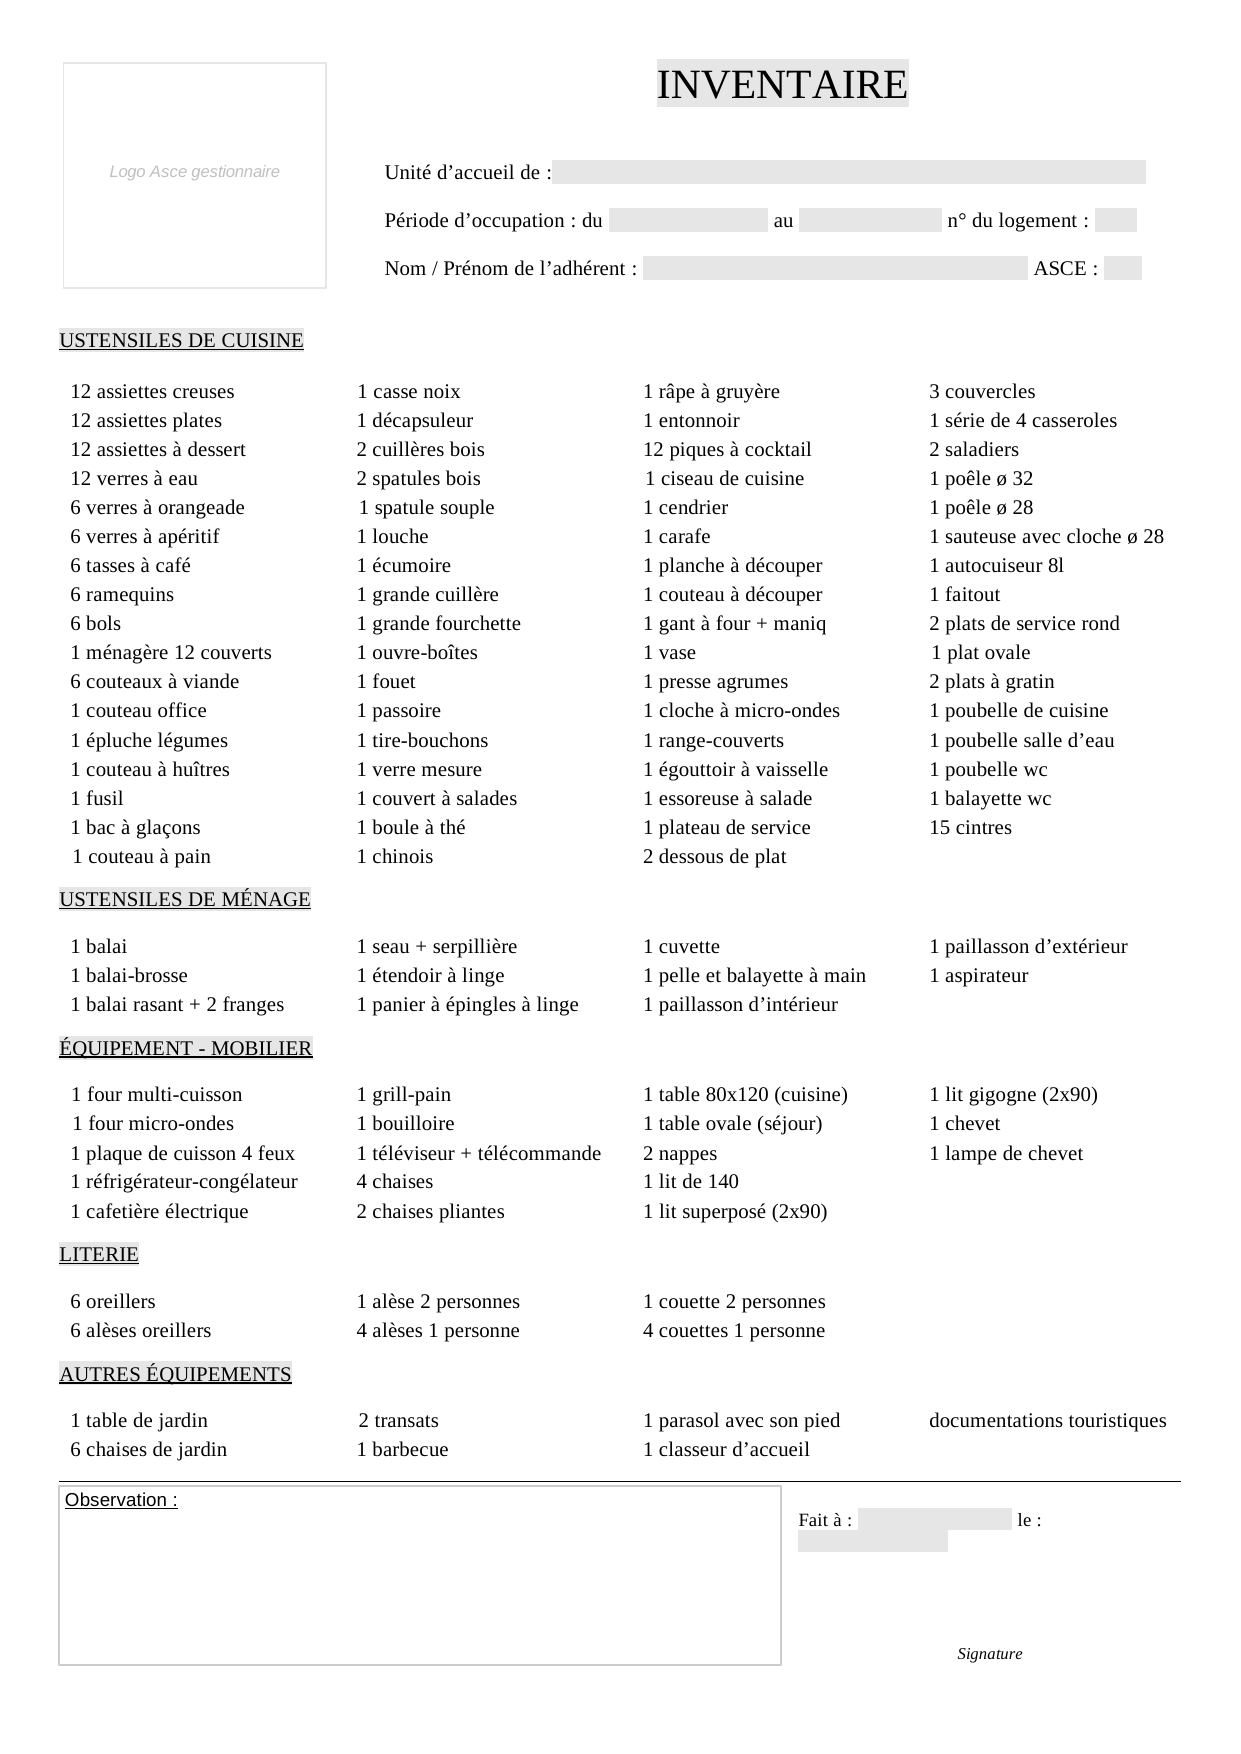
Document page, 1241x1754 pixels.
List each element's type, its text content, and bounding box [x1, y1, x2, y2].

text  2 dessous de plat [632, 840, 894, 869]
text  1 poêle ø 32 [918, 462, 1181, 491]
text  1 parasol avec son pied [632, 1404, 906, 1433]
text  2 plats à gratin [918, 665, 1181, 694]
text  1 panier à épingles à linge [345, 988, 608, 1017]
text  1 presse agrumes [632, 665, 894, 694]
text  1 grill-pain [345, 1078, 608, 1107]
text AUTRES ÉQUIPEMENTS [59, 1361, 1181, 1385]
text  1 balai [59, 930, 322, 959]
text USTENSILES DE CUISINE [59, 328, 1181, 352]
text  6 chaises de jardin [59, 1433, 334, 1462]
text Nom / Prénom de l’adhérent : ...................................................................... ASCE : ....... [384, 256, 1181, 280]
text  1 barbecue [345, 1433, 620, 1462]
text  [918, 1433, 1181, 1462]
text  2 transats [345, 1404, 620, 1433]
text  12 piques à cocktail [632, 433, 894, 462]
text  1 couette 2 personnes [632, 1285, 894, 1314]
text  1 vase [632, 636, 894, 665]
text  1 lit superposé (2x90) [632, 1194, 894, 1223]
text  6 tasses à café [59, 549, 322, 578]
text  1 lit de 140 [632, 1165, 894, 1194]
text  [918, 988, 1181, 1017]
text  1 poubelle de cuisine [918, 694, 1181, 723]
text Signature [800, 1644, 1181, 1663]
text  1 écumoire [345, 549, 608, 578]
text  1 grande cuillère [345, 578, 608, 607]
text  documentations touristiques [918, 1404, 1181, 1433]
text  1 planche à découper [632, 549, 894, 578]
text  6 verres à apéritif [59, 520, 322, 549]
text  12 verres à eau [59, 462, 322, 491]
text  1 épluche légumes [59, 723, 322, 752]
text  1 paillasson d’extérieur [918, 930, 1181, 959]
text  1 paillasson d’intérieur [632, 988, 894, 1017]
text  1 faitout [918, 578, 1181, 607]
text  1 carafe [632, 520, 894, 549]
text  1 ciseau de cuisine [632, 462, 894, 491]
text  6 bols [59, 607, 322, 636]
text  1 chevet [918, 1107, 1181, 1136]
text  2 nappes [632, 1136, 894, 1165]
text  1 gant à four + maniq [632, 607, 894, 636]
text  1 classeur d’accueil [632, 1433, 906, 1462]
text  1 verre mesure [345, 752, 608, 782]
text  [918, 1165, 1181, 1194]
text  1 lit gigogne (2x90) [918, 1078, 1181, 1107]
text  1 couteau office [59, 694, 322, 723]
text  [918, 1285, 1181, 1314]
text  1 ouvre-boîtes [345, 636, 608, 665]
text  1 cafetière électrique [59, 1194, 322, 1223]
text  1 spatule souple [345, 491, 608, 520]
text  6 verres à orangeade [59, 491, 322, 520]
text  1 entonnoir [632, 404, 894, 433]
text  1 plat ovale [918, 636, 1181, 665]
text  1 table ovale (séjour) [632, 1107, 894, 1136]
text LITERIE [59, 1242, 1181, 1266]
text  1 fouet [345, 665, 608, 694]
text  [918, 1314, 1181, 1343]
text  1 réfrigérateur-congélateur [59, 1165, 322, 1194]
text  1 aspirateur [918, 959, 1181, 988]
text  1 étendoir à linge [345, 959, 608, 988]
text  1 essoreuse à salade [632, 782, 894, 811]
text  1 range-couverts [632, 723, 894, 752]
text  1 poubelle wc [918, 752, 1181, 782]
text  1 chinois [345, 840, 608, 869]
text  12 assiettes à dessert [59, 433, 322, 462]
text  1 plateau de service [632, 811, 894, 840]
text  12 assiettes plates [59, 404, 322, 433]
text  2 chaises pliantes [345, 1194, 608, 1223]
text  4 couettes 1 personne [632, 1314, 894, 1343]
text  1 bac à glaçons [59, 811, 322, 840]
text  2 cuillères bois [345, 433, 608, 462]
text  [918, 1194, 1181, 1223]
text  1 couteau à pain [59, 840, 322, 869]
text  1 râpe à gruyère [632, 375, 894, 404]
text  2 plats de service rond [918, 607, 1181, 636]
text  1 balai-brosse [59, 959, 322, 988]
text  1 couteau à huîtres [59, 752, 322, 782]
text  6 alèses oreillers [59, 1314, 322, 1343]
text ÉQUIPEMENT - MOBILIER [59, 1036, 1181, 1060]
text  1 fusil [59, 782, 322, 811]
text  2 saladiers [918, 433, 1181, 462]
text  6 oreillers [59, 1285, 322, 1314]
text  6 couteaux à viande [59, 665, 322, 694]
text  4 alèses 1 personne [345, 1314, 608, 1343]
subtitle INVENTAIRE [384, 59, 1181, 107]
text  1 alèse 2 personnes [345, 1285, 608, 1314]
text USTENSILES DE MÉNAGE [59, 887, 1181, 911]
text  6 ramequins [59, 578, 322, 607]
text  1 poubelle salle d’eau [918, 723, 1181, 752]
text  3 couvercles [918, 375, 1181, 404]
text  1 série de 4 casseroles [918, 404, 1181, 433]
text  1 téléviseur + télécommande [345, 1136, 608, 1165]
text  1 four multi-cuisson [59, 1078, 322, 1107]
text  2 spatules bois [345, 462, 608, 491]
text  1 ménagère 12 couverts [59, 636, 322, 665]
text  1 table de jardin [59, 1404, 334, 1433]
text Période d’occupation : du ............................. au .......................... n° du logement : ….... [384, 208, 1181, 232]
text  1 louche [345, 520, 608, 549]
text  1 couteau à découper [632, 578, 894, 607]
text  1 balayette wc [918, 782, 1181, 811]
text  15 cintres [918, 811, 1181, 840]
text  1 boule à thé [345, 811, 608, 840]
text  1 lampe de chevet [918, 1136, 1181, 1165]
text  1 table 80x120 (cuisine) [632, 1078, 894, 1107]
text  1 plaque de cuisson 4 feux [59, 1136, 322, 1165]
text  1 grande fourchette [345, 607, 608, 636]
text  1 décapsuleur [345, 404, 608, 433]
text  1 balai rasant + 2 franges [59, 988, 322, 1017]
text  1 pelle et balayette à main [632, 959, 894, 988]
text Unité d’accueil de : ........................................................................................................... [384, 160, 1181, 184]
text  1 autocuiseur 8l [918, 549, 1181, 578]
text  1 poêle ø 28 [918, 491, 1181, 520]
text  1 cendrier [632, 491, 894, 520]
text  4 chaises [345, 1165, 608, 1194]
text  1 sauteuse avec cloche ø 28 [918, 520, 1181, 549]
text  12 assiettes creuses [59, 375, 322, 404]
text  1 seau + serpillière [345, 930, 608, 959]
text  1 couvert à salades [345, 782, 608, 811]
text Fait à : ............................... le : .............................. [798, 1508, 1181, 1552]
text  1 four micro-ondes [59, 1107, 322, 1136]
text  1 casse noix [345, 375, 608, 404]
text  1 cloche à micro-ondes [632, 694, 894, 723]
text  1 égouttoir à vaisselle [632, 752, 894, 782]
text  1 tire-bouchons [345, 723, 608, 752]
text  1 passoire [345, 694, 608, 723]
text  1 cuvette [632, 930, 894, 959]
text  1 bouilloire [345, 1107, 608, 1136]
